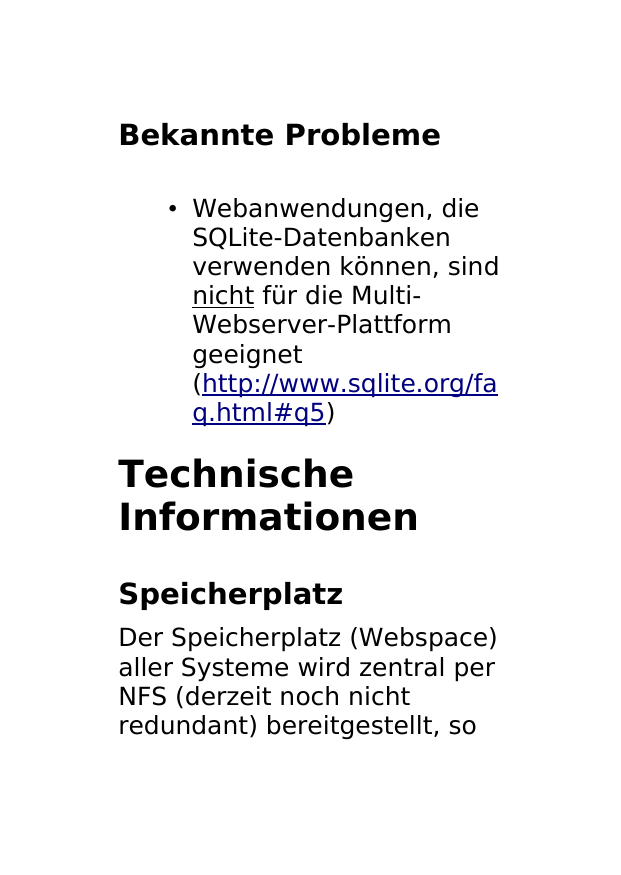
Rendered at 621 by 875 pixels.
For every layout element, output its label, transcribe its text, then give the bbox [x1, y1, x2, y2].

list Webanwendungen, die SQLite-Datenbanken verwenden können, sind nicht für die Multi-Webserver-Plattform geeignet (http://www.sqlite.org/faq.html#q5) [177, 194, 502, 427]
text Der Speicherplatz (Webspace) aller Systeme wird zentral per NFS (derzeit noch nicht redundant) bereitgestellt, so [118, 624, 502, 740]
subtitle Bekannte Probleme [118, 118, 502, 152]
subtitle Technische Informationen [118, 452, 502, 540]
subtitle Speicherplatz [118, 577, 502, 611]
